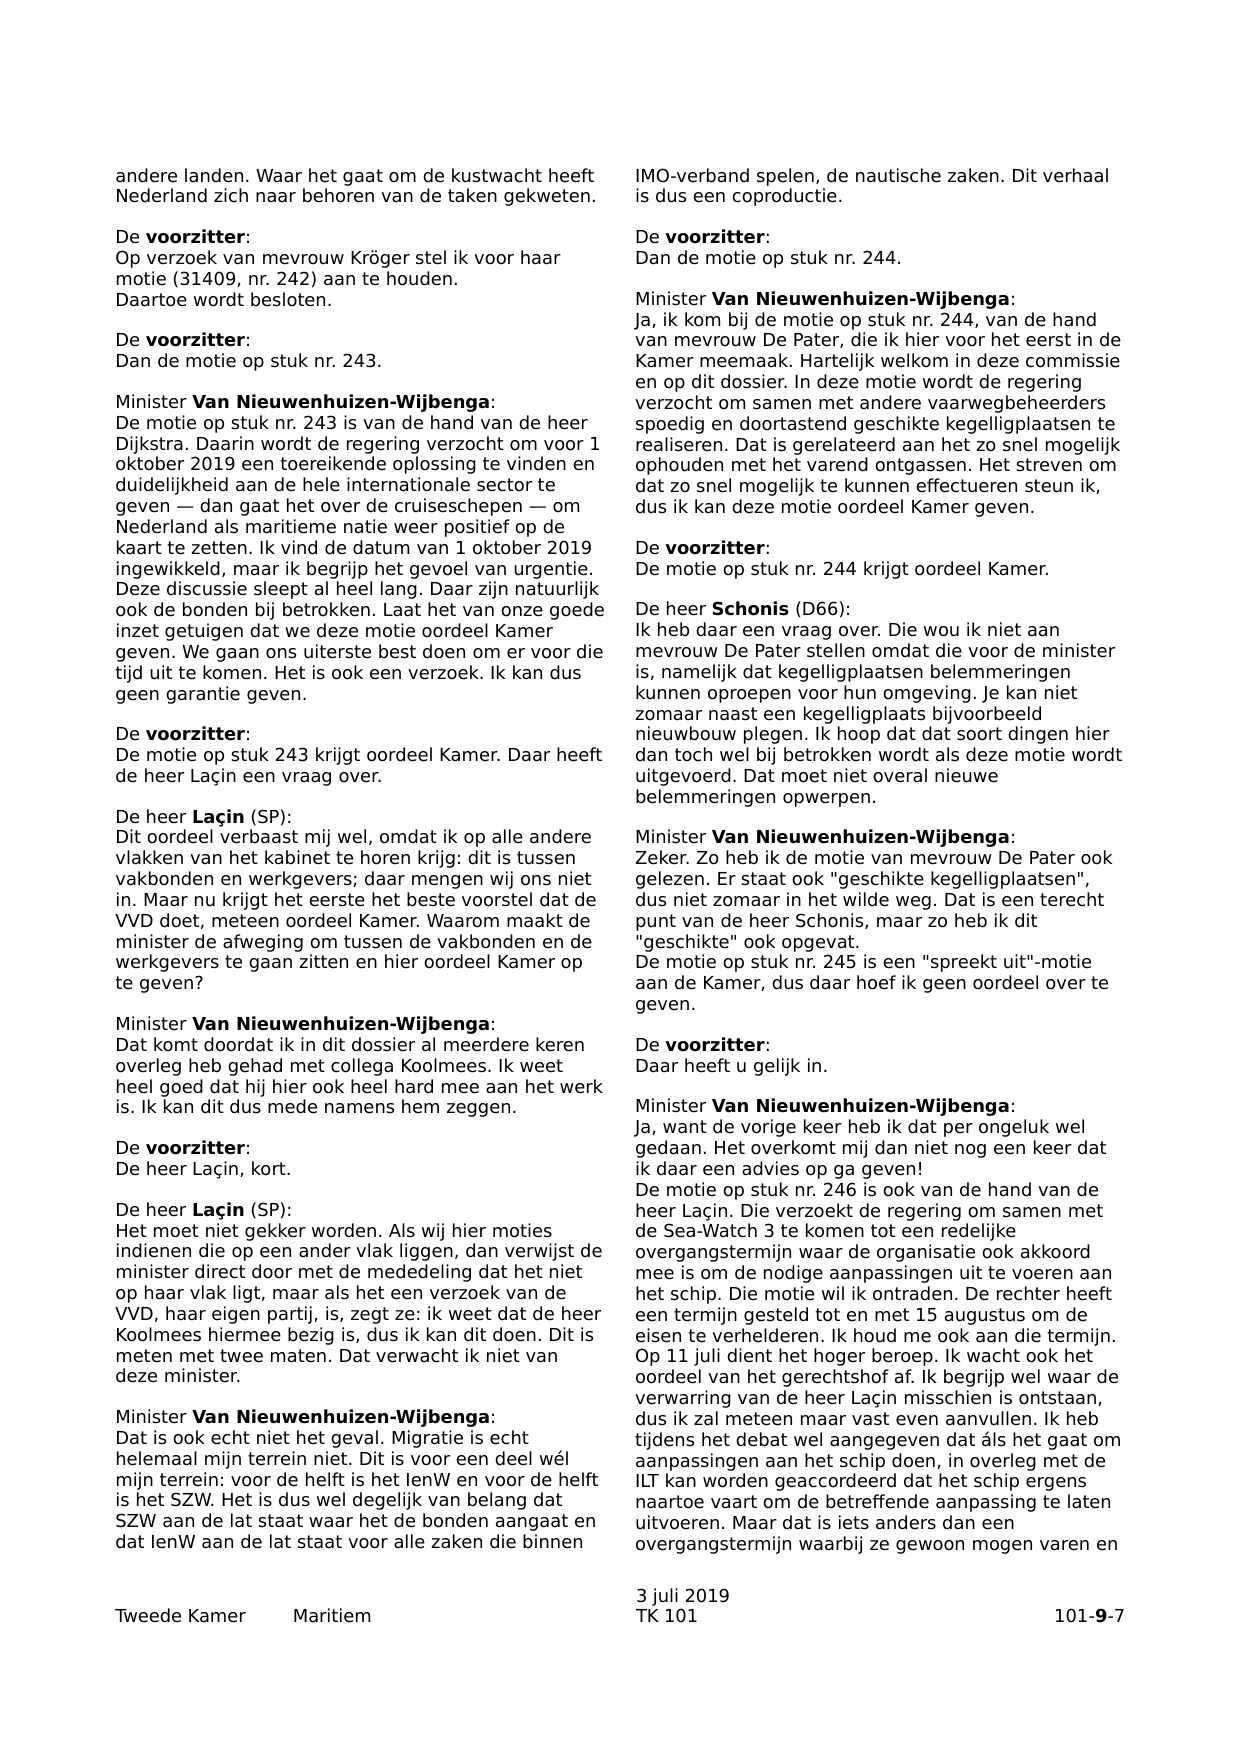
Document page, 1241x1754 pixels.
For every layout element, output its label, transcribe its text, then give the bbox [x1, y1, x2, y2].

text Daar heeft u gelijk in. [635, 1056, 1125, 1076]
text Daartoe wordt besloten. [115, 289, 605, 310]
text De motie op stuk nr. 245 is een "spreekt uit"-motie aan de Kamer, dus daar hoef ik geen oordeel over te geven. [635, 952, 1125, 1015]
text De voorzitter: [635, 1035, 1125, 1056]
text De voorzitter: [635, 227, 1125, 248]
text andere landen. Waar het gaat om de kustwacht heeft Nederland zich naar behoren van de taken gekweten. [115, 165, 605, 207]
text Dan de motie op stuk nr. 244. [635, 248, 1125, 268]
text Minister Van Nieuwenhuizen-Wijbenga: [115, 1014, 605, 1035]
text Ja, want de vorige keer heb ik dat per ongeluk wel gedaan. Het overkomt mij dan niet nog een keer dat ik daar een advies op ga geven! [635, 1117, 1125, 1179]
text Minister Van Nieuwenhuizen-Wijbenga: [635, 827, 1125, 848]
text De voorzitter: [115, 1138, 605, 1159]
text Minister Van Nieuwenhuizen-Wijbenga: [115, 1407, 605, 1428]
text Zeker. Zo heb ik de motie van mevrouw De Pater ook gelezen. Er staat ook "geschikte kegelligplaatsen", dus niet zomaar in het wilde weg. Dat is een terecht punt van de heer Schonis, maar zo heb ik dit "geschikte" ook opgevat. [635, 848, 1125, 952]
text Dat komt doordat ik in dit dossier al meerdere keren overleg heb gehad met collega Koolmees. Ik weet heel goed dat hij hier ook heel hard mee aan het werk is. Ik kan dit dus mede namens hem zeggen. [115, 1035, 605, 1118]
text Op verzoek van mevrouw Kröger stel ik voor haar motie (31409, nr. 242) aan te houden. [115, 248, 605, 289]
text Minister Van Nieuwenhuizen-Wijbenga: [635, 288, 1125, 309]
text De voorzitter: [115, 227, 605, 248]
text De heer Laçin (SP): [115, 807, 605, 827]
text De heer Laçin (SP): [115, 1199, 605, 1220]
text De motie op stuk nr. 243 is van de hand van de heer Dijkstra. Daarin wordt de regering verzocht om voor 1 oktober 2019 een toereikende oplossing te vinden en duidelijkheid aan de hele internationale sector te geven — dan gaat het over de cruiseschepen — om Nederland als maritieme natie weer positief op de kaart te zetten. Ik vind de datum van 1 oktober 2019 ingewikkeld, maar ik begrijp het gevoel van urgentie. Deze discussie sleept al heel lang. Daar zijn natuurlijk ook de bonden bij betrokken. Laat het van onze goede inzet getuigen dat we deze motie oordeel Kamer geven. We gaan ons uiterste best doen om er voor die tijd uit te komen. Het is ook een verzoek. Ik kan dus geen garantie geven. [115, 412, 605, 704]
text IMO-verband spelen, de nautische zaken. Dit verhaal is dus een coproductie. [635, 165, 1125, 207]
text Dat is ook echt niet het geval. Migratie is echt helemaal mijn terrein niet. Dit is voor een deel wél mijn terrein: voor de helft is het IenW en voor de helft is het SZW. Het is dus wel degelijk van belang dat SZW aan de lat staat waar het de bonden aangaat en dat IenW aan de lat staat voor alle zaken die binnen [115, 1428, 605, 1553]
text De voorzitter: [635, 538, 1125, 558]
text De voorzitter: [115, 330, 605, 351]
text De voorzitter: [115, 724, 605, 745]
text De motie op stuk 243 krijgt oordeel Kamer. Daar heeft de heer Laçin een vraag over. [115, 745, 605, 787]
text Ja, ik kom bij de motie op stuk nr. 244, van de hand van mevrouw De Pater, die ik hier voor het eerst in de Kamer meemaak. Hartelijk welkom in deze commissie en op dit dossier. In deze motie wordt de regering verzocht om samen met andere vaarwegbeheerders spoedig en doortastend geschikte kegelligplaatsen te realiseren. Dat is gerelateerd aan het zo snel mogelijk ophouden met het varend ontgassen. Het streven om dat zo snel mogelijk te kunnen effectueren steun ik, dus ik kan deze motie oordeel Kamer geven. [635, 309, 1125, 518]
text Dan de motie op stuk nr. 243. [115, 351, 605, 372]
text De heer Schonis (D66): [635, 599, 1125, 620]
text Het moet niet gekker worden. Als wij hier moties indienen die op een ander vlak liggen, dan verwijst de minister direct door met de mededeling dat het niet op haar vlak ligt, maar als het een verzoek van de VVD, haar eigen partij, is, zegt ze: ik weet dat de heer Koolmees hiermee bezig is, dus ik kan dit doen. Dit is meten met twee maten. Dat verwacht ik niet van deze minister. [115, 1220, 605, 1387]
text Dit oordeel verbaast mij wel, omdat ik op alle andere vlakken van het kabinet te horen krijg: dit is tussen vakbonden en werkgevers; daar mengen wij ons niet in. Maar nu krijgt het eerste het beste voorstel dat de VVD doet, meteen oordeel Kamer. Waarom maakt de minister de afweging om tussen de vakbonden en de werkgevers te gaan zitten en hier oordeel Kamer op te geven? [115, 827, 605, 994]
text De motie op stuk nr. 244 krijgt oordeel Kamer. [635, 558, 1125, 579]
text Minister Van Nieuwenhuizen-Wijbenga: [115, 392, 605, 412]
text Ik heb daar een vraag over. Die wou ik niet aan mevrouw De Pater stellen omdat die voor de minister is, namelijk dat kegelligplaatsen belemmeringen kunnen oproepen voor hun omgeving. Je kan niet zomaar naast een kegelligplaats bijvoorbeeld nieuwbouw plegen. Ik hoop dat dat soort dingen hier dan toch wel bij betrokken wordt als deze motie wordt uitgevoerd. Dat moet niet overal nieuwe belemmeringen opwerpen. [635, 620, 1125, 807]
text De heer Laçin, kort. [115, 1159, 605, 1179]
text Minister Van Nieuwenhuizen-Wijbenga: [635, 1096, 1125, 1117]
text De motie op stuk nr. 246 is ook van de hand van de heer Laçin. Die verzoekt de regering om samen met de Sea-Watch 3 te komen tot een redelijke overgangstermijn waar de organisatie ook akkoord mee is om de nodige aanpassingen uit te voeren aan het schip. Die motie wil ik ontraden. De rechter heeft een termijn gesteld tot en met 15 augustus om de eisen te verhelderen. Ik houd me ook aan die termijn. Op 11 juli dient het hoger beroep. Ik wacht ook het oordeel van het gerechtshof af. Ik begrijp wel waar de verwarring van de heer Laçin misschien is ontstaan, dus ik zal meteen maar vast even aanvullen. Ik heb tijdens het debat wel aangegeven dat áls het gaat om aanpassingen aan het schip doen, in overleg met de ILT kan worden geaccordeerd dat het schip ergens naartoe vaart om de betreffende aanpassing te laten uitvoeren. Maar dat is iets anders dan een overgangstermijn waarbij ze gewoon mogen varen en [635, 1179, 1125, 1554]
